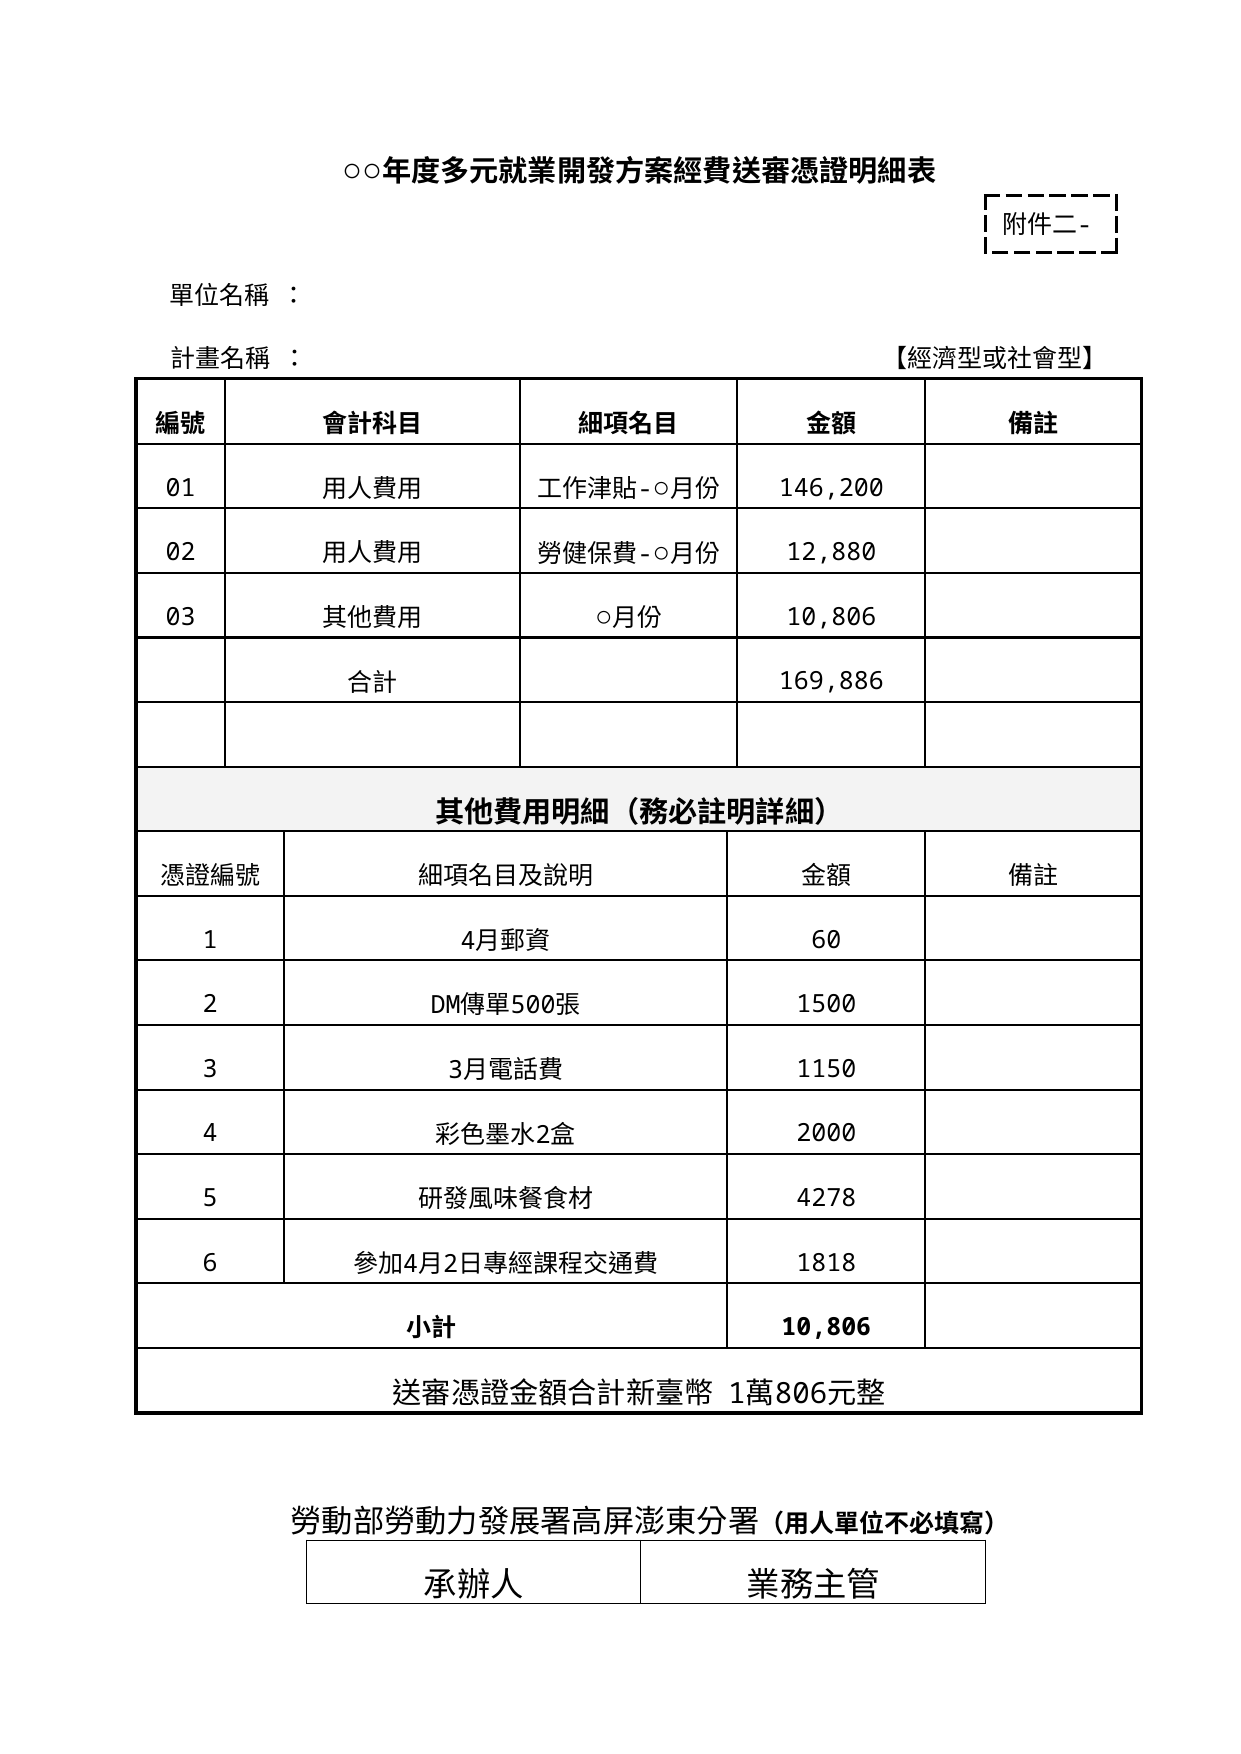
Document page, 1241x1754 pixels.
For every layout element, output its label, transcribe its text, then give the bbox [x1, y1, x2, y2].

table_cell 169,886 [738, 639, 924, 701]
table_cell [926, 703, 1140, 766]
table_cell 研發風味餐食材 [285, 1155, 726, 1218]
table_cell [926, 961, 1140, 1024]
table_cell 送審憑證金額合計新臺幣 1萬806元整 [138, 1349, 1140, 1411]
table_cell [926, 509, 1140, 572]
table_cell 彩色墨水2盒 [285, 1091, 726, 1153]
text 勞動部勞動力發展署高屏澎東分署（用人單位不必填寫） [148, 1477, 1152, 1539]
table_cell [738, 703, 924, 766]
table_cell [521, 639, 736, 701]
table_cell [226, 703, 519, 766]
table_cell [926, 639, 1140, 701]
table_cell 60 [728, 897, 924, 959]
table_cell 小計 [138, 1284, 726, 1347]
table_cell 6 [138, 1220, 283, 1282]
table_cell 編號 [138, 380, 224, 443]
table_cell 3 [138, 1026, 283, 1088]
table_cell [926, 1220, 1140, 1282]
table_cell 工作津貼-○月份 [521, 445, 736, 507]
table_cell 4 [138, 1091, 283, 1153]
table_cell [926, 1026, 1140, 1088]
table_cell 細項名目及說明 [285, 832, 726, 895]
table_cell DM傳單500張 [285, 961, 726, 1024]
table_cell 金額 [728, 832, 924, 895]
table_header 業務主管 [641, 1541, 985, 1603]
table_cell [926, 574, 1140, 636]
table_cell 其他費用明細（務必註明詳細） [138, 768, 1140, 830]
table_cell [521, 703, 736, 766]
table_cell 用人費用 [226, 445, 519, 507]
table_cell 4月郵資 [285, 897, 726, 959]
table_cell 01 [138, 445, 224, 507]
table_cell 2 [138, 961, 283, 1024]
table_cell 備註 [926, 380, 1140, 443]
table_cell [926, 1155, 1140, 1218]
table_cell 勞健保費-○月份 [521, 509, 736, 572]
table_cell ○月份 [521, 574, 736, 636]
table_cell 備註 [926, 832, 1140, 895]
table_cell 10,806 [738, 574, 924, 636]
table_cell [926, 897, 1140, 959]
table_cell 3月電話費 [285, 1026, 726, 1088]
text 附件二-4 [1002, 204, 1100, 243]
table_cell [926, 445, 1140, 507]
table_cell 計畫名稱 ： 【經濟型或社會型】 [136, 315, 1142, 377]
table_header 承辦人 [307, 1541, 640, 1603]
table_cell 參加4月2日專經課程交通費 [285, 1220, 726, 1282]
table_cell 用人費用 [226, 509, 519, 572]
table_cell 金額 [738, 380, 924, 443]
table_cell 其他費用 [226, 574, 519, 636]
table_cell 1818 [728, 1220, 924, 1282]
table_cell 146,200 [738, 445, 924, 507]
table_header [148, 1540, 306, 1603]
table_cell 12,880 [738, 509, 924, 572]
table_cell 5 [138, 1155, 283, 1218]
table_cell 合計 [226, 639, 519, 701]
table_cell [138, 639, 224, 701]
table_cell 02 [138, 509, 224, 572]
table_cell 1 [138, 897, 283, 959]
table_cell 03 [138, 574, 224, 636]
table_header ○○年度多元就業開發方案經費送審憑證明細表 單位名稱 ： [136, 127, 1142, 314]
table_cell 會計科目 [226, 380, 519, 443]
table_cell 2000 [728, 1091, 924, 1153]
table_cell [926, 1091, 1140, 1153]
table_cell 1150 [728, 1026, 924, 1088]
table_cell 10,806 [728, 1284, 924, 1347]
table_cell 細項名目 [521, 380, 736, 443]
table_cell 4278 [728, 1155, 924, 1218]
table_cell 1500 [728, 961, 924, 1024]
table_cell [926, 1284, 1140, 1347]
table_cell 憑證編號 [138, 832, 283, 895]
table_cell [138, 703, 224, 766]
